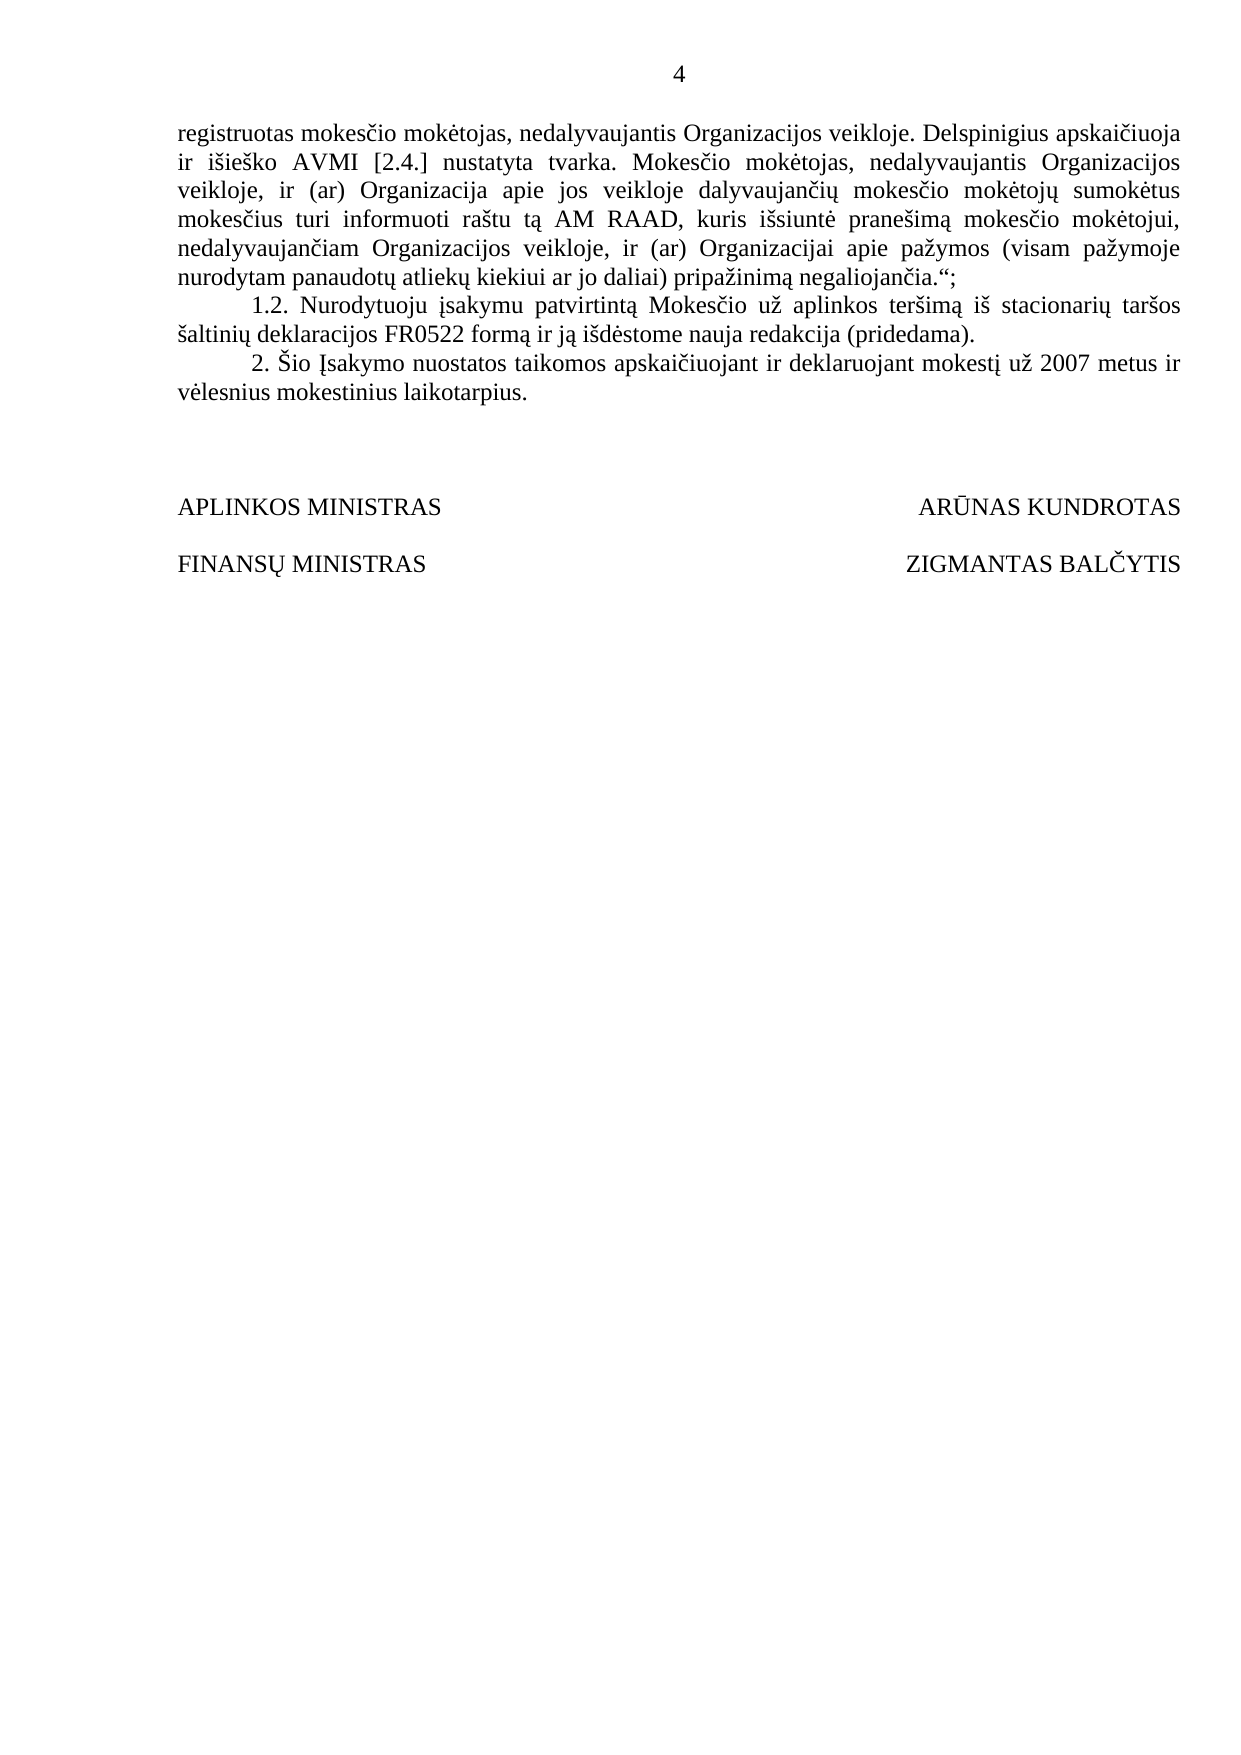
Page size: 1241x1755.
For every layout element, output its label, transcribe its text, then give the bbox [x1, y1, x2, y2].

text 1.2. Nurodytuoju įsakymu patvirtintą Mokesčio už aplinkos teršimą iš stacionarių taršos šaltinių deklaracijos FR0522 formą ir ją išdėstome nauja redakcija (pridedama). [177, 291, 1181, 348]
text FINANSŲ MINISTRAS ZIGMANTAS BALČYTIS [177, 549, 1181, 578]
text 2. Šio Įsakymo nuostatos taikomos apskaičiuojant ir deklaruojant mokestį už 2007 metus ir vėlesnius mokestinius laikotarpius. [177, 348, 1181, 406]
text registruotas mokesčio mokėtojas, nedalyvaujantis Organizacijos veikloje. Delspinigius apskaičiuoja ir išieško AVMI [2.4.] nustatyta tvarka. Mokesčio mokėtojas, nedalyvaujantis Organizacijos veikloje, ir (ar) Organizacija apie jos veikloje dalyvaujančių mokesčio mokėtojų sumokėtus mokesčius turi informuoti raštu tą AM RAAD, kuris išsiuntė pranešimą mokesčio mokėtojui, nedalyvaujančiam Organizacijos veikloje, ir (ar) Organizacijai apie pažymos (visam pažymoje nurodytam panaudotų atliekų kiekiui ar jo daliai) pripažinimą negaliojančia.“; [177, 118, 1181, 291]
text APLINKOS MINISTRAS ARŪNAS KUNDROTAS [177, 492, 1181, 521]
